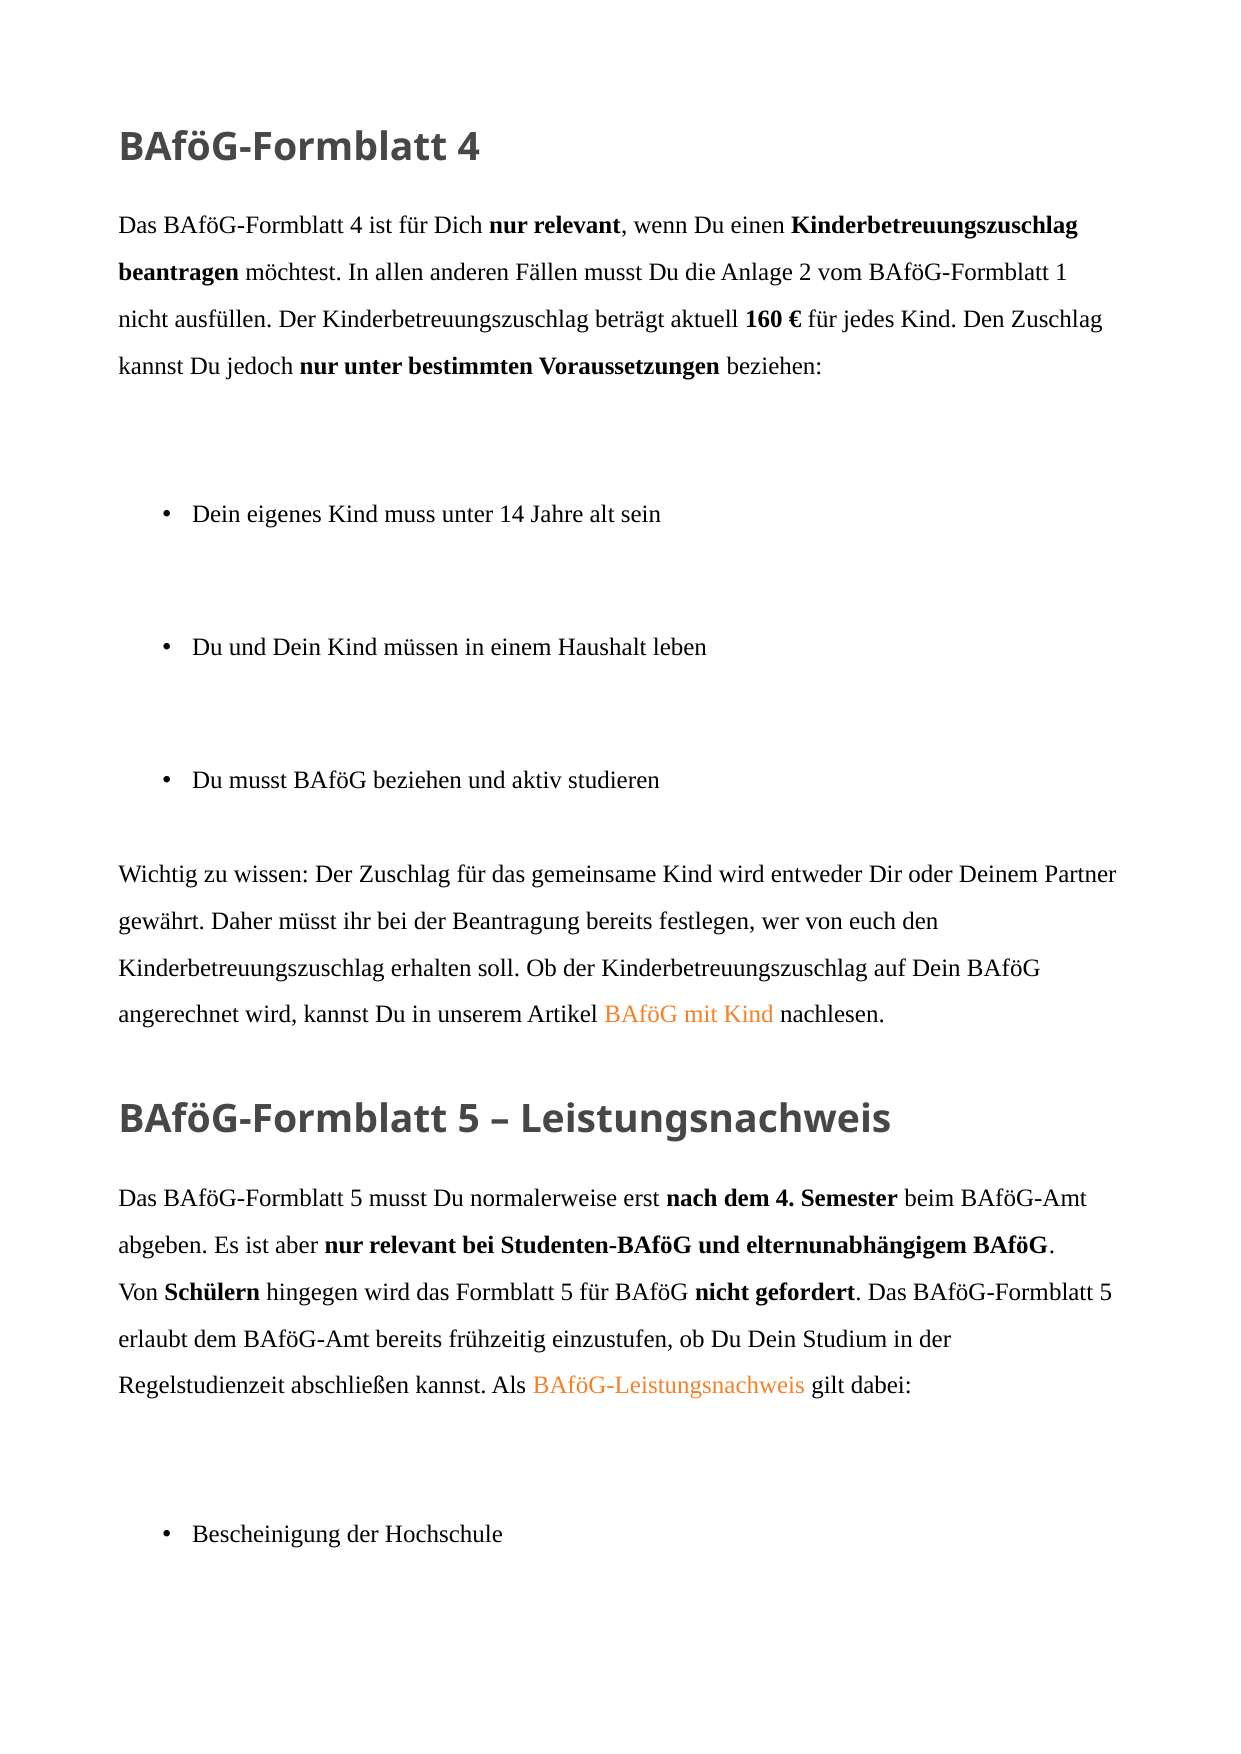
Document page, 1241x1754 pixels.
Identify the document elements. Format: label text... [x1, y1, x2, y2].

list Dein eigenes Kind muss unter 14 Jahre alt sein [162, 489, 1122, 528]
list Du musst BAföG beziehen und aktiv studieren [162, 755, 1122, 794]
subtitle BAföG-Formblatt 5 – Leistungsnachweis [118, 1091, 1122, 1144]
list Bescheinigung der Hochschule [162, 1509, 1122, 1548]
text Das BAföG-Formblatt 5 musst Du normalerweise erst nach dem 4. Semester beim BAföG-Amt abgeben. Es ist aber nur relevant bei Studenten-BAföG und elternunabhängigem BAföG. Von Schülern hingegen wird das Formblatt 5 für BAföG nicht gefordert. Das BAföG-Formblatt 5 erlaubt dem BAföG-Amt bereits frühzeitig einzustufen, ob Du Dein Studium in der Regelstudienzeit abschließen kannst. Als BAföG-Leistungsnachweis gilt dabei: [118, 1165, 1122, 1399]
text Wichtig zu wissen: Der Zuschlag für das gemeinsame Kind wird entweder Dir oder Deinem Partner gewährt. Daher müsst ihr bei der Beantragung bereits festlegen, wer von euch den Kinderbetreuungszuschlag erhalten soll. Ob der Kinderbetreuungszuschlag auf Dein BAföG angerechnet wird, kannst Du in unserem Artikel BAföG mit Kind nachlesen. [118, 841, 1122, 1028]
subtitle BAföG-Formblatt 4 [118, 118, 1122, 171]
list Du und Dein Kind müssen in einem Haushalt leben [162, 622, 1122, 661]
text Das BAföG-Formblatt 4 ist für Dich nur relevant, wenn Du einen Kinderbetreuungszuschlag beantragen möchtest. In allen anderen Fällen musst Du die Anlage 2 vom BAföG-Formblatt 1 nicht ausfüllen. Der Kinderbetreuungszuschlag beträgt aktuell 160 € für jedes Kind. Den Zuschlag kannst Du jedoch nur unter bestimmten Voraussetzungen beziehen: [118, 192, 1122, 380]
